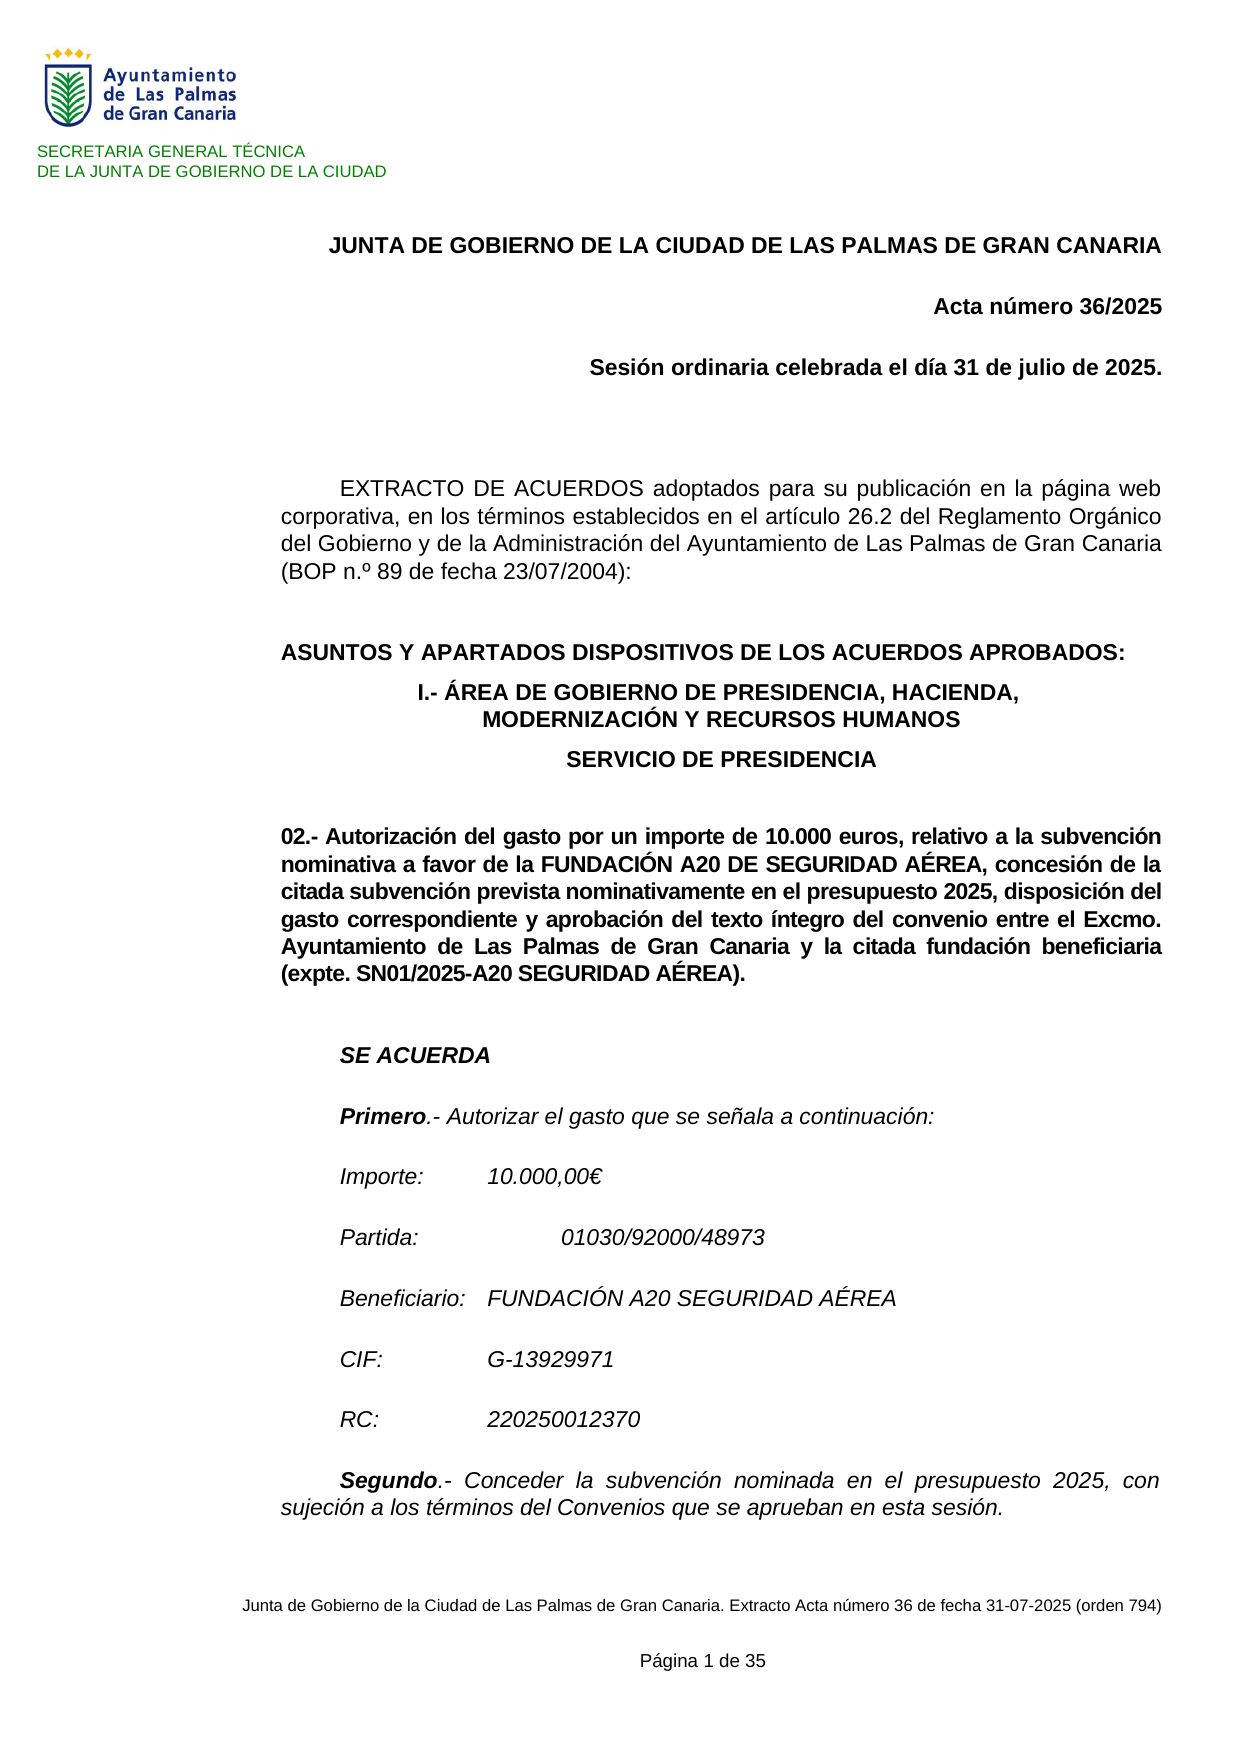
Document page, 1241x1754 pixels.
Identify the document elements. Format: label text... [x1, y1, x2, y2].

text Acta número 36/2025 [281, 293, 1162, 319]
text Sesión ordinaria celebrada el día 31 de julio de 2025. [281, 354, 1162, 380]
text 02.- Autorización del gasto por un importe de 10.000 euros, relativo a la subvención nominativa a favor de la FUNDACIÓN A20 DE SEGURIDAD AÉREA, concesión de la citada subvención prevista nominativamente en el presupuesto 2025, disposición del gasto correspondiente y aprobación del texto íntegro del convenio entre el Excmo. Ayuntamiento de Las Palmas de Gran Canaria y la citada fundación beneficiaria (expte. SN01/2025-A20 SEGURIDAD AÉREA). [281, 823, 1162, 987]
text Beneficiario: FUNDACIÓN A20 SEGURIDAD AÉREA [339, 1285, 1162, 1311]
text Importe: 10.000,00€ [339, 1163, 1162, 1190]
text ASUNTOS Y APARTADOS DISPOSITIVOS DE LOS ACUERDOS APROBADOS: [281, 639, 1162, 666]
text I.- ÁREA DE GOBIERNO DE PRESIDENCIA, HACIENDA, [281, 679, 1162, 705]
text MODERNIZACIÓN Y RECURSOS HUMANOS [281, 706, 1162, 732]
text RC: 220250012370 [339, 1406, 1162, 1433]
text Segundo.- Conceder la subvención nominada en el presupuesto 2025, con sujeción a los términos del Convenios que se aprueban en esta sesión. [281, 1467, 1162, 1521]
text Primero.- Autorizar el gasto que se señala a continuación: [281, 1103, 1162, 1129]
text Partida: 01030/92000/48973 [339, 1224, 1162, 1250]
text SERVICIO DE PRESIDENCIA [281, 746, 1162, 772]
text EXTRACTO DE ACUERDOS adoptados para su publicación en la página web corporativa, en los términos establecidos en el artículo 26.2 del Reglamento Orgánico del Gobierno y de la Administración del Ayuntamiento de Las Palmas de Gran Canaria (BOP n.º 89 de fecha 23/07/2004): [281, 475, 1162, 584]
text JUNTA DE GOBIERNO DE LA CIUDAD DE LAS PALMAS DE GRAN CANARIA [281, 232, 1162, 259]
text CIF: G-13929971 [339, 1346, 1162, 1372]
text SE ACUERDA [281, 1042, 1162, 1068]
